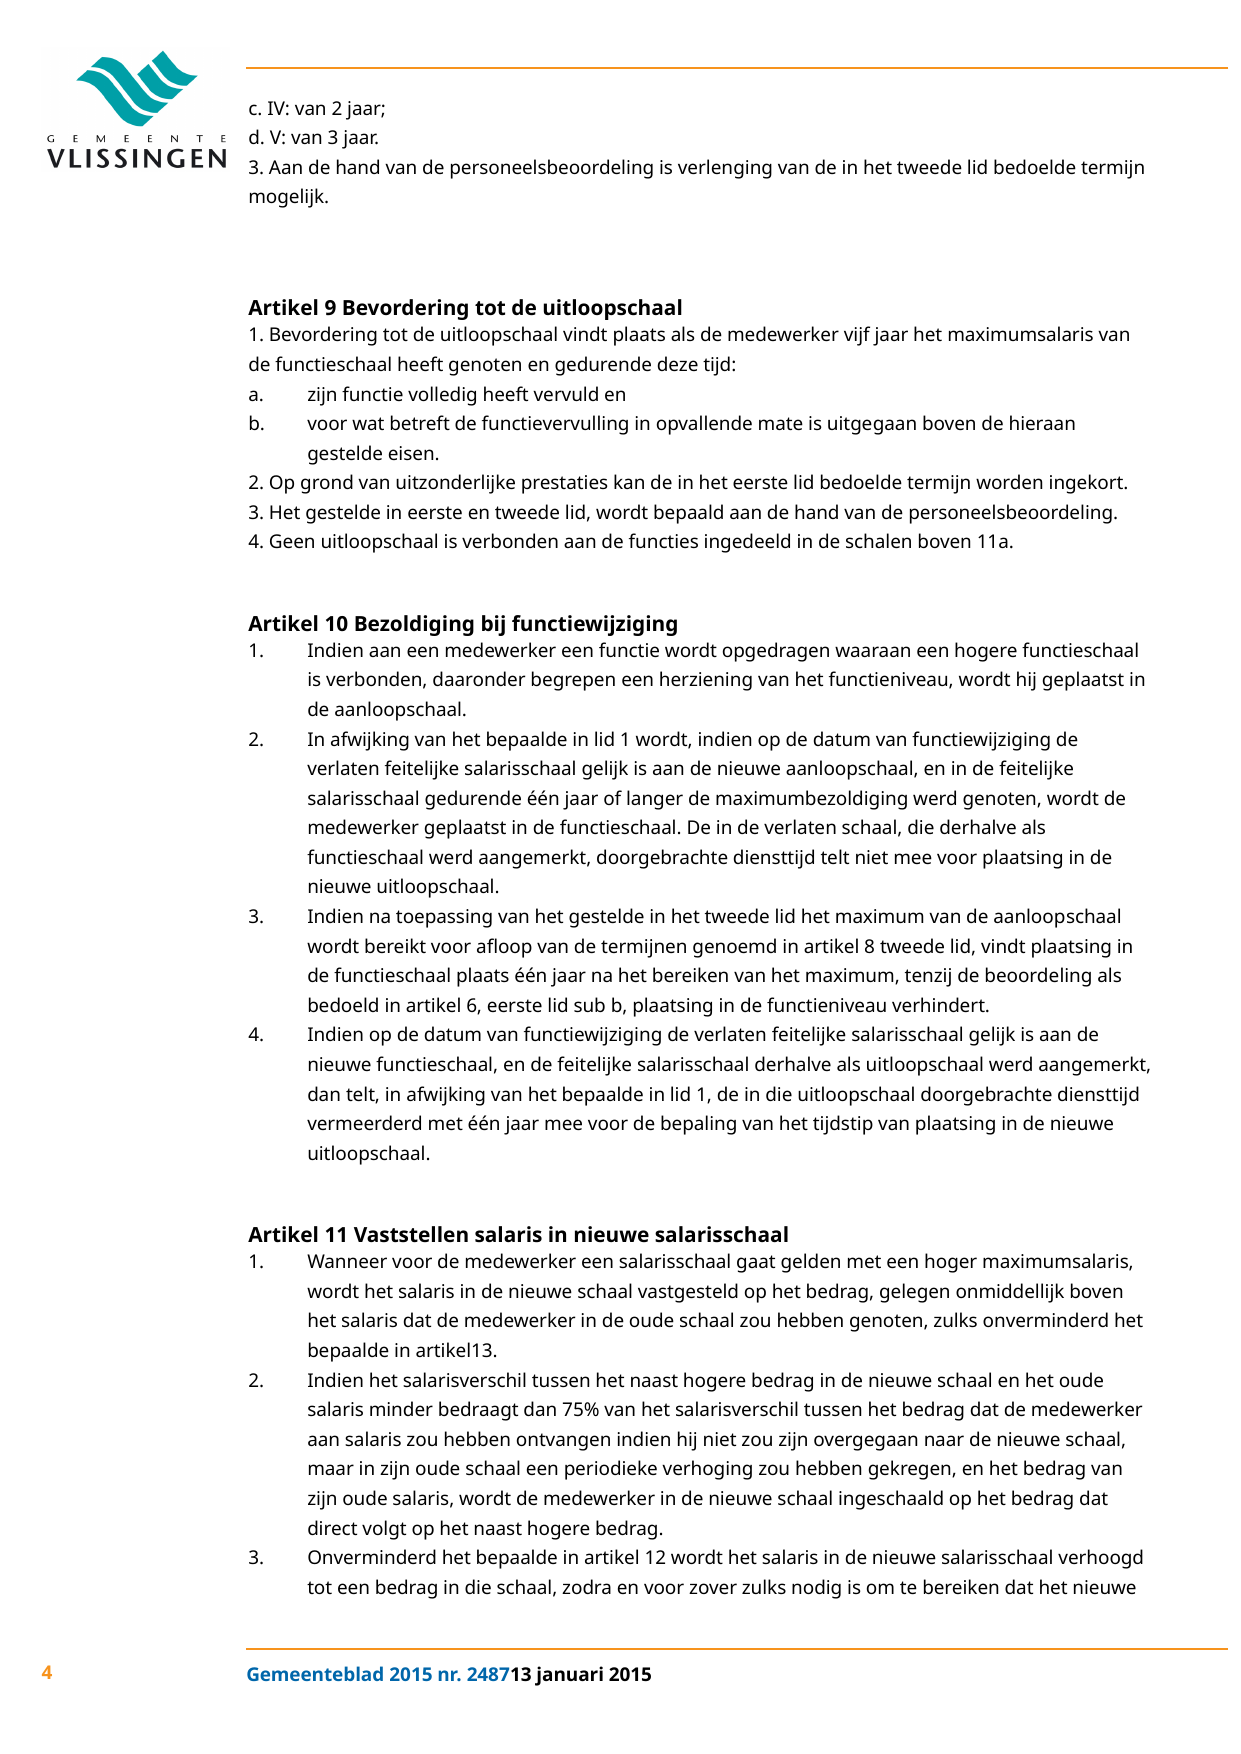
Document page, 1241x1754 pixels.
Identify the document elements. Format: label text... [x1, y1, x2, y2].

list Indien op de datum van functiewijziging de verlaten feitelijke salarisschaal gelijk is aan de nieuwe functieschaal, en de feitelijke salarisschaal derhalve als uitloopschaal werd aangemerkt, dan telt, in afwijking van het bepaalde in lid 1, de in die uitloopschaal doorgebrachte diensttijd vermeerderd met één jaar mee voor de bepaling van het tijdstip van plaatsing in de nieuwe uitloopschaal. [248, 1022, 1152, 1166]
text c. IV: van 2 jaar; [248, 95, 1152, 121]
text Artikel 10 Bezoldiging bij functiewijziging [248, 609, 1152, 637]
text 1. Bevordering tot de uitloopschaal vindt plaats als de medewerker vijf jaar het maximumsalaris van de functieschaal heeft genoten en gedurende deze tijd: [248, 322, 1152, 377]
list Indien het salarisverschil tussen het naast hogere bedrag in de nieuwe schaal en het oude salaris minder bedraagt dan 75% van het salarisverschil tussen het bedrag dat de medewerker aan salaris zou hebben ontvangen indien hij niet zou zijn overgegaan naar de nieuwe schaal, maar in zijn oude schaal een periodieke verhoging zou hebben gekregen, en het bedrag van zijn oude salaris, wordt de medewerker in de nieuwe schaal ingeschaald op het bedrag dat direct volgt op het naast hogere bedrag. [248, 1367, 1152, 1540]
text d. V: van 3 jaar. [248, 124, 1152, 150]
picture [41, 47, 231, 172]
list zijn functie volledig heeft vervuld en [248, 381, 1152, 406]
list Onverminderd het bepaalde in artikel 12 wordt het salaris in de nieuwe salarisschaal verhoogd tot een bedrag in die schaal, zodra en voor zover zulks nodig is om te bereiken dat het nieuwe [248, 1544, 1152, 1599]
list Wanneer voor de medewerker een salarisschaal gaat gelden met een hoger maximumsalaris, wordt het salaris in de nieuwe schaal vastgesteld op het bedrag, gelegen onmiddellijk boven het salaris dat de medewerker in de oude schaal zou hebben genoten, zulks onverminderd het bepaalde in artikel13. [248, 1248, 1152, 1363]
list Indien na toepassing van het gestelde in het tweede lid het maximum van de aanloop­schaal wordt bereikt voor afloop van de termijnen genoemd in artikel 8 tweede lid, vindt plaatsing in de functieschaal plaats één jaar na het bereiken van het maximum, tenzij de beoorde­ling als bedoeld in artikel 6, eerste lid sub b, plaatsing in de functieniveau verhindert. [248, 903, 1152, 1018]
list voor wat betreft de functievervulling in opvallende mate is uitge­gaan boven de hieraan gestelde eisen. [248, 410, 1152, 466]
text Artikel 9 Bevordering tot de uitloopschaal [248, 293, 1152, 322]
list In afwijking van het bepaalde in lid 1 wordt, indien op de datum van functiewijziging de verlaten feitelijke salarisschaal gelijk is aan de nieuwe aanloopschaal, en in de feitelijke salarisschaal gedurende één jaar of langer de maximumbezoldiging werd genoten, wordt de medewerker geplaatst in de functieschaal. De in de verlaten schaal, die derhalve als functieschaal werd aangemerkt, doorgebrachte diensttijd telt niet mee voor plaatsing in de nieuwe uitloopschaal. [248, 726, 1152, 899]
text Artikel 11 Vaststellen salaris in nieuwe salarisschaal [248, 1220, 1152, 1248]
text 3. Het gestelde in eerste en tweede lid, wordt bepaald aan de hand van de personeelsbeoordeling. [248, 499, 1152, 525]
text 3. Aan de hand van de personeelsbeoordeling is verlen­ging van de in het tweede lid bedoelde termijn mogelijk. [248, 154, 1152, 209]
text 2. Op grond van uitzonderlijke prestaties kan de in het eerste lid bedoelde termijn worden ingekort. [248, 469, 1152, 495]
text 4. Geen uitloopschaal is verbonden aan de functies ingedeeld in de schalen boven 11a. [248, 529, 1152, 554]
list Indien aan een medewerker een functie wordt opgedragen waaraan een hogere functieschaal is verbonden, daaronder begrepen een herziening van het functieniveau, wordt hij geplaatst in de aanloopschaal. [248, 637, 1152, 722]
